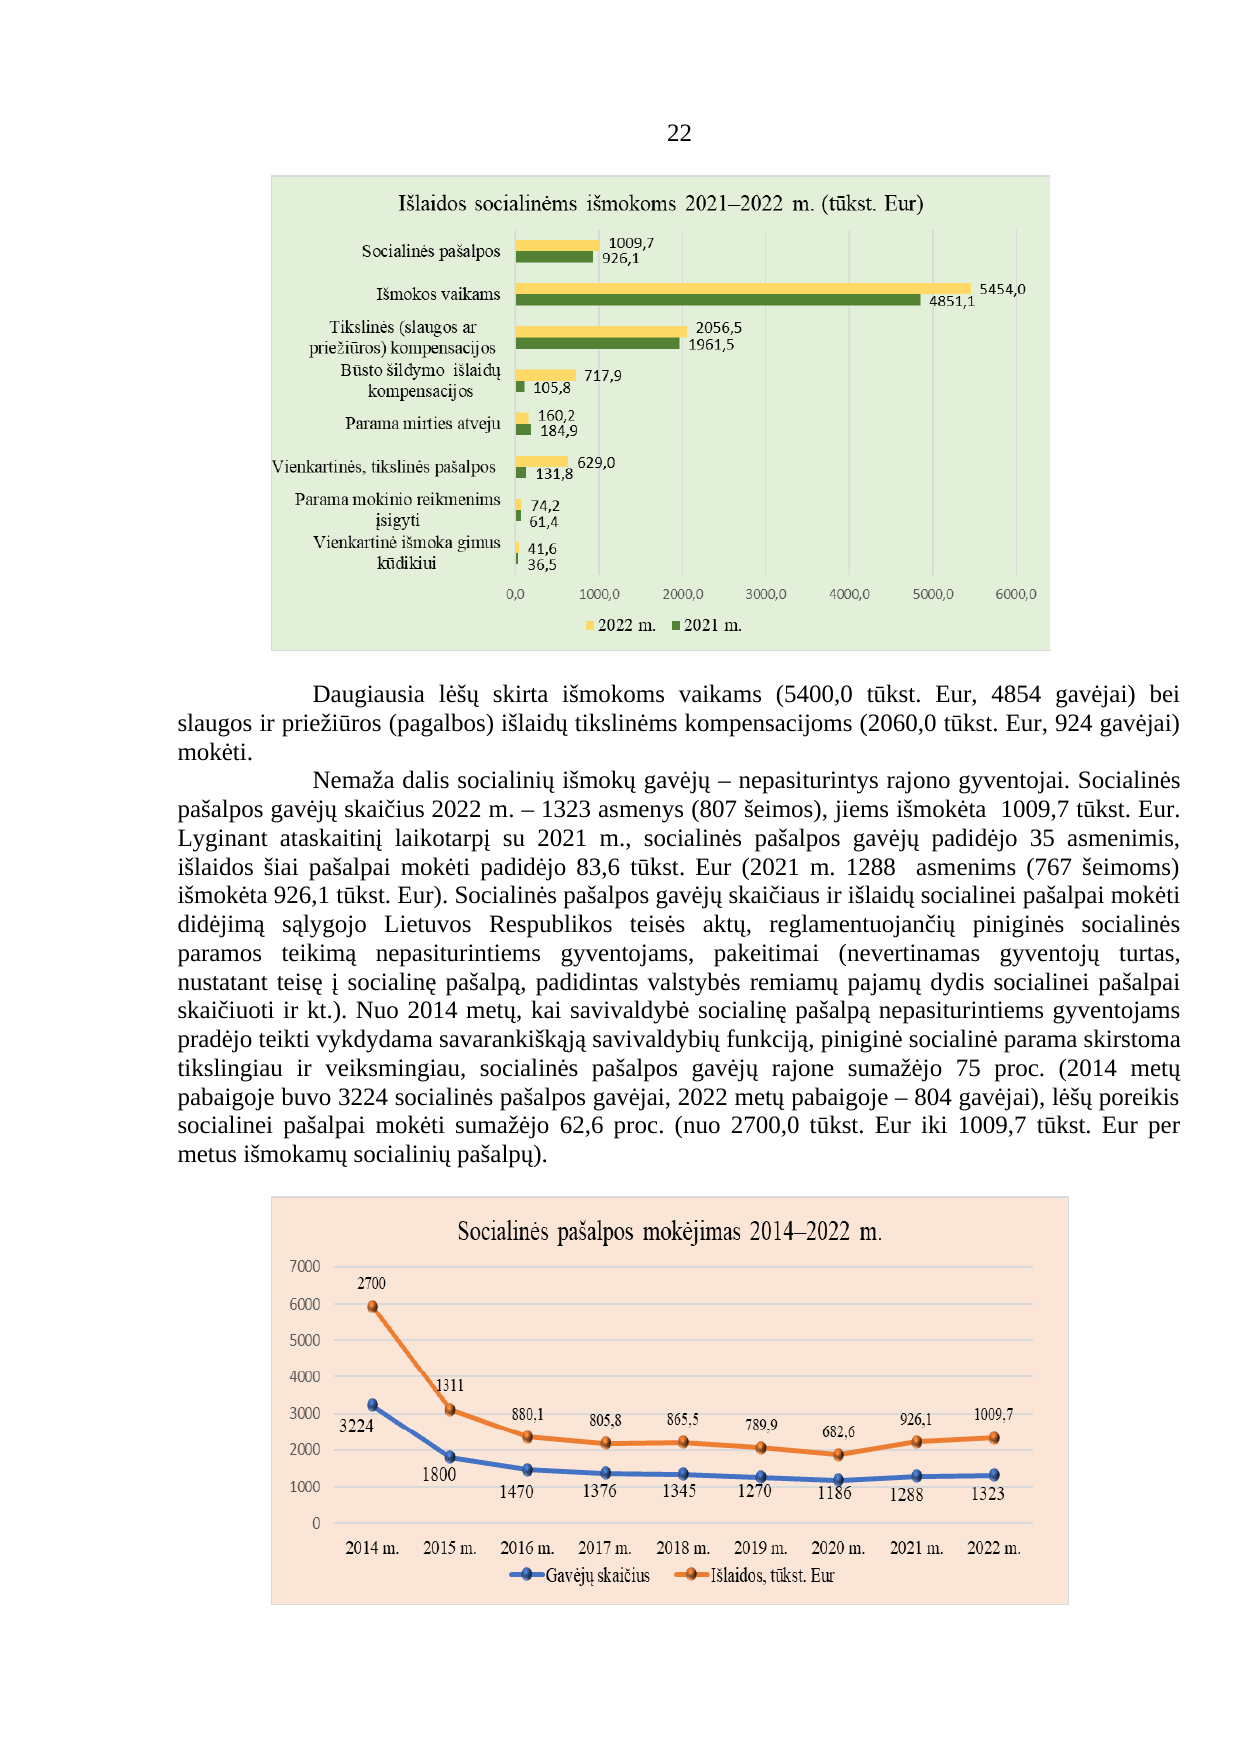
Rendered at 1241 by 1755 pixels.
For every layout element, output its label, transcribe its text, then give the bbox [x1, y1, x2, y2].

text Daugiausia lėšų skirta išmokoms vaikams (5400,0 tūkst. Eur, 4854 gavėjai) bei slaugos ir priežiūros (pagalbos) išlaidų tikslinėms kompensacijoms (2060,0 tūkst. Eur, 924 gavėjai) mokėti. [177, 679, 1181, 766]
text Nemaža dalis socialinių išmokų gavėjų – nepasiturintys rajono gyventojai. Socialinės pašalpos gavėjų skaičius 2022 m. – 1323 asmenys (807 šeimos), jiems išmokėta 1009,7 tūkst. Eur. Lyginant ataskaitinį laikotarpį su 2021 m., socialinės pašalpos gavėjų padidėjo 35 asmenimis, išlaidos šiai pašalpai mokėti padidėjo 83,6 tūkst. Eur (2021 m. 1288 asmenims (767 šeimoms) išmokėta 926,1 tūkst. Eur). Socialinės pašalpos gavėjų skaičiaus ir išlaidų socialinei pašalpai mokėti didėjimą sąlygojo Lietuvos Respublikos teisės aktų, reglamentuojančių piniginės socialinės paramos teikimą nepasiturintiems gyventojams, pakeitimai (nevertinamas gyventojų turtas, nustatant teisę į socialinę pašalpą, padidintas valstybės remiamų pajamų dydis socialinei pašalpai skaičiuoti ir kt.). Nuo 2014 metų, kai savivaldybė socialinę pašalpą nepasiturintiems gyventojams pradėjo teikti vykdydama savarankiškąją savivaldybių funkciją, piniginė socialinė parama skirstoma tikslingiau ir veiksmingiau, socialinės pašalpos gavėjų rajone sumažėjo 75 proc. (2014 metų pabaigoje buvo 3224 socialinės pašalpos gavėjai, 2022 metų pabaigoje – 804 gavėjai), lėšų poreikis socialinei pašalpai mokėti sumažėjo 62,6 proc. (nuo 2700,0 tūkst. Eur iki 1009,7 tūkst. Eur per metus išmokamų socialinių pašalpų). [177, 766, 1181, 1168]
